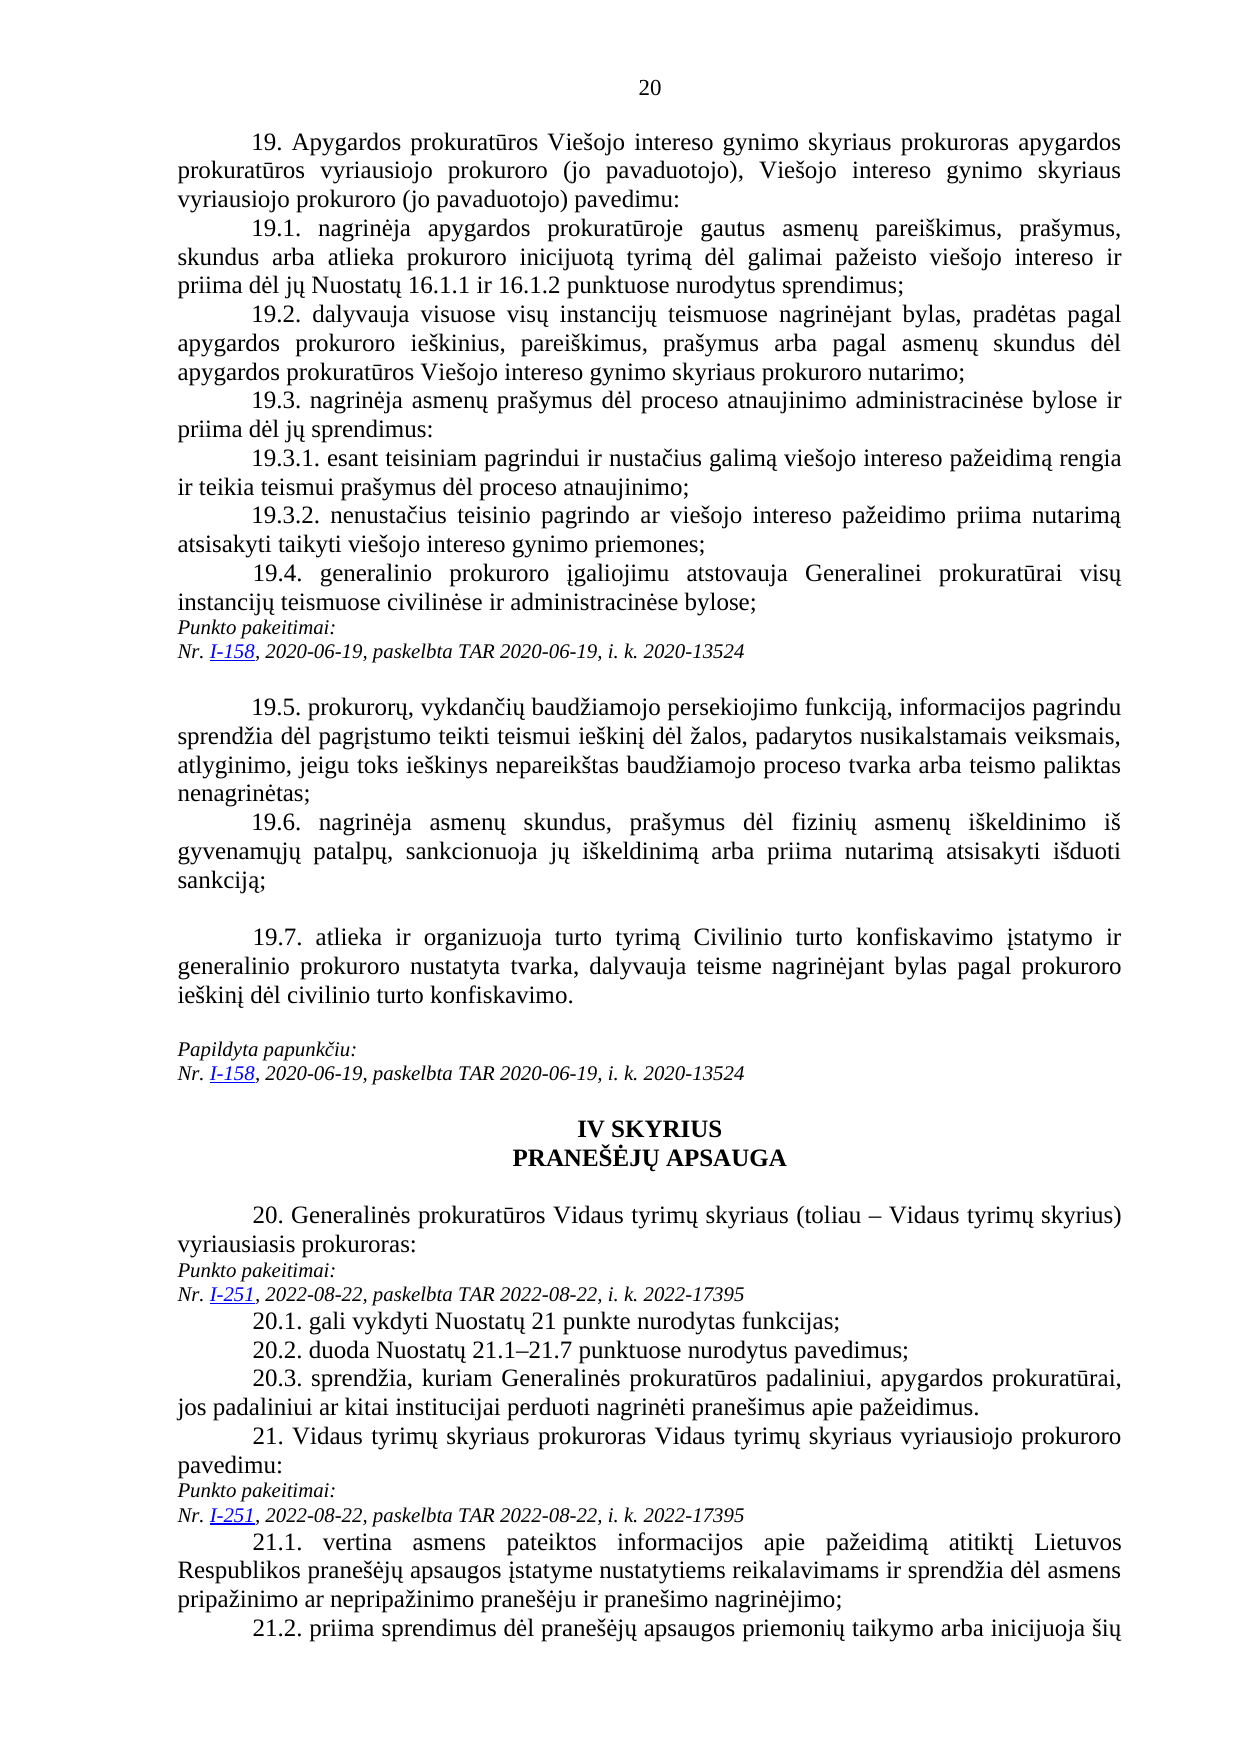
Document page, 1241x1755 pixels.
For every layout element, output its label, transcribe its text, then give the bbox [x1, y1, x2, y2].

text 19.3.2. nenustačius teisinio pagrindo ar viešojo intereso pažeidimo priima nutarimą atsisakyti taikyti viešojo intereso gynimo priemones; [177, 500, 1122, 558]
text Nr. I-158, 2020-06-19, paskelbta TAR 2020-06-19, i. k. 2020-13524 [177, 1061, 1122, 1085]
text Punkto pakeitimai: [177, 1478, 1122, 1502]
text Nr. I-158, 2020-06-19, paskelbta TAR 2020-06-19, i. k. 2020-13524 [177, 639, 1122, 663]
text 19.1. nagrinėja apygardos prokuratūroje gautus asmenų pareiškimus, prašymus, skundus arba atlieka prokuroro inicijuotą tyrimą dėl galimai pažeisto viešojo intereso ir priima dėl jų Nuostatų 16.1.1 ir 16.1.2 punktuose nurodytus sprendimus; [177, 213, 1122, 299]
text 20.1. gali vykdyti Nuostatų 21 punkte nurodytas funkcijas; [177, 1306, 1122, 1335]
text 19.3.1. esant teisiniam pagrindui ir nustačius galimą viešojo intereso pažeidimą rengia ir teikia teismui prašymus dėl proceso atnaujinimo; [177, 443, 1122, 500]
text PRANEŠĖJŲ APSAUGA [177, 1143, 1122, 1172]
text IV SKYRIUS [177, 1114, 1122, 1143]
text Nr. I-251, 2022-08-22, paskelbta TAR 2022-08-22, i. k. 2022-17395 [177, 1282, 1122, 1306]
text Papildyta papunkčiu: [177, 1037, 1122, 1061]
text 19.3. nagrinėja asmenų prašymus dėl proceso atnaujinimo administracinėse bylose ir priima dėl jų sprendimus: [177, 385, 1122, 443]
text 19.2. dalyvauja visuose visų instancijų teismuose nagrinėjant bylas, pradėtas pagal apygardos prokuroro ieškinius, pareiškimus, prašymus arba pagal asmenų skundus dėl apygardos prokuratūros Viešojo intereso gynimo skyriaus prokuroro nutarimo; [177, 299, 1122, 385]
text 19.5. prokurorų, vykdančių baudžiamojo persekiojimo funkciją, informacijos pagrindu sprendžia dėl pagrįstumo teikti teismui ieškinį dėl žalos, padarytos nusikalstamais veiksmais, atlyginimo, jeigu toks ieškinys nepareikštas baudžiamojo proceso tvarka arba teismo paliktas nenagrinėtas; [177, 692, 1122, 807]
text Nr. I-251, 2022-08-22, paskelbta TAR 2022-08-22, i. k. 2022-17395 [177, 1502, 1122, 1527]
text 21. Vidaus tyrimų skyriaus prokuroras Vidaus tyrimų skyriaus vyriausiojo prokuroro pavedimu: [177, 1421, 1122, 1478]
text 20. Generalinės prokuratūros Vidaus tyrimų skyriaus (toliau – Vidaus tyrimų skyrius) vyriausiasis prokuroras: [177, 1200, 1122, 1258]
text 19. Apygardos prokuratūros Viešojo intereso gynimo skyriaus prokuroras apygardos prokuratūros vyriausiojo prokuroro (jo pavaduotojo), Viešojo intereso gynimo skyriaus vyriausiojo prokuroro (jo pavaduotojo) pavedimu: [177, 127, 1122, 213]
text Punkto pakeitimai: [177, 615, 1122, 639]
text 21.1. vertina asmens pateiktos informacijos apie pažeidimą atitiktį Lietuvos Respublikos pranešėjų apsaugos įstatyme nustatytiems reikalavimams ir sprendžia dėl asmens pripažinimo ar nepripažinimo pranešėju ir pranešimo nagrinėjimo; [177, 1527, 1122, 1613]
text Punkto pakeitimai: [177, 1258, 1122, 1282]
text 19.4. generalinio prokuroro įgaliojimu atstovauja Generalinei prokuratūrai visų instancijų teismuose civilinėse ir administracinėse bylose; [177, 558, 1122, 615]
text 20.3. sprendžia, kuriam Generalinės prokuratūros padaliniui, apygardos prokuratūrai, jos padaliniui ar kitai institucijai perduoti nagrinėti pranešimus apie pažeidimus. [177, 1363, 1122, 1421]
text 19.6. nagrinėja asmenų skundus, prašymus dėl fizinių asmenų iškeldinimo iš gyvenamųjų patalpų, sankcionuoja jų iškeldinimą arba priima nutarimą atsisakyti išduoti sankciją; [177, 807, 1122, 893]
text 21.2. priima sprendimus dėl pranešėjų apsaugos priemonių taikymo arba inicijuoja šių [177, 1613, 1122, 1642]
text 20.2. duoda Nuostatų 21.1–21.7 punktuose nurodytus pavedimus; [177, 1335, 1122, 1363]
text 19.7. atlieka ir organizuoja turto tyrimą Civilinio turto konfiskavimo įstatymo ir generalinio prokuroro nustatyta tvarka, dalyvauja teisme nagrinėjant bylas pagal prokuroro ieškinį dėl civilinio turto konfiskavimo. [177, 922, 1122, 1008]
